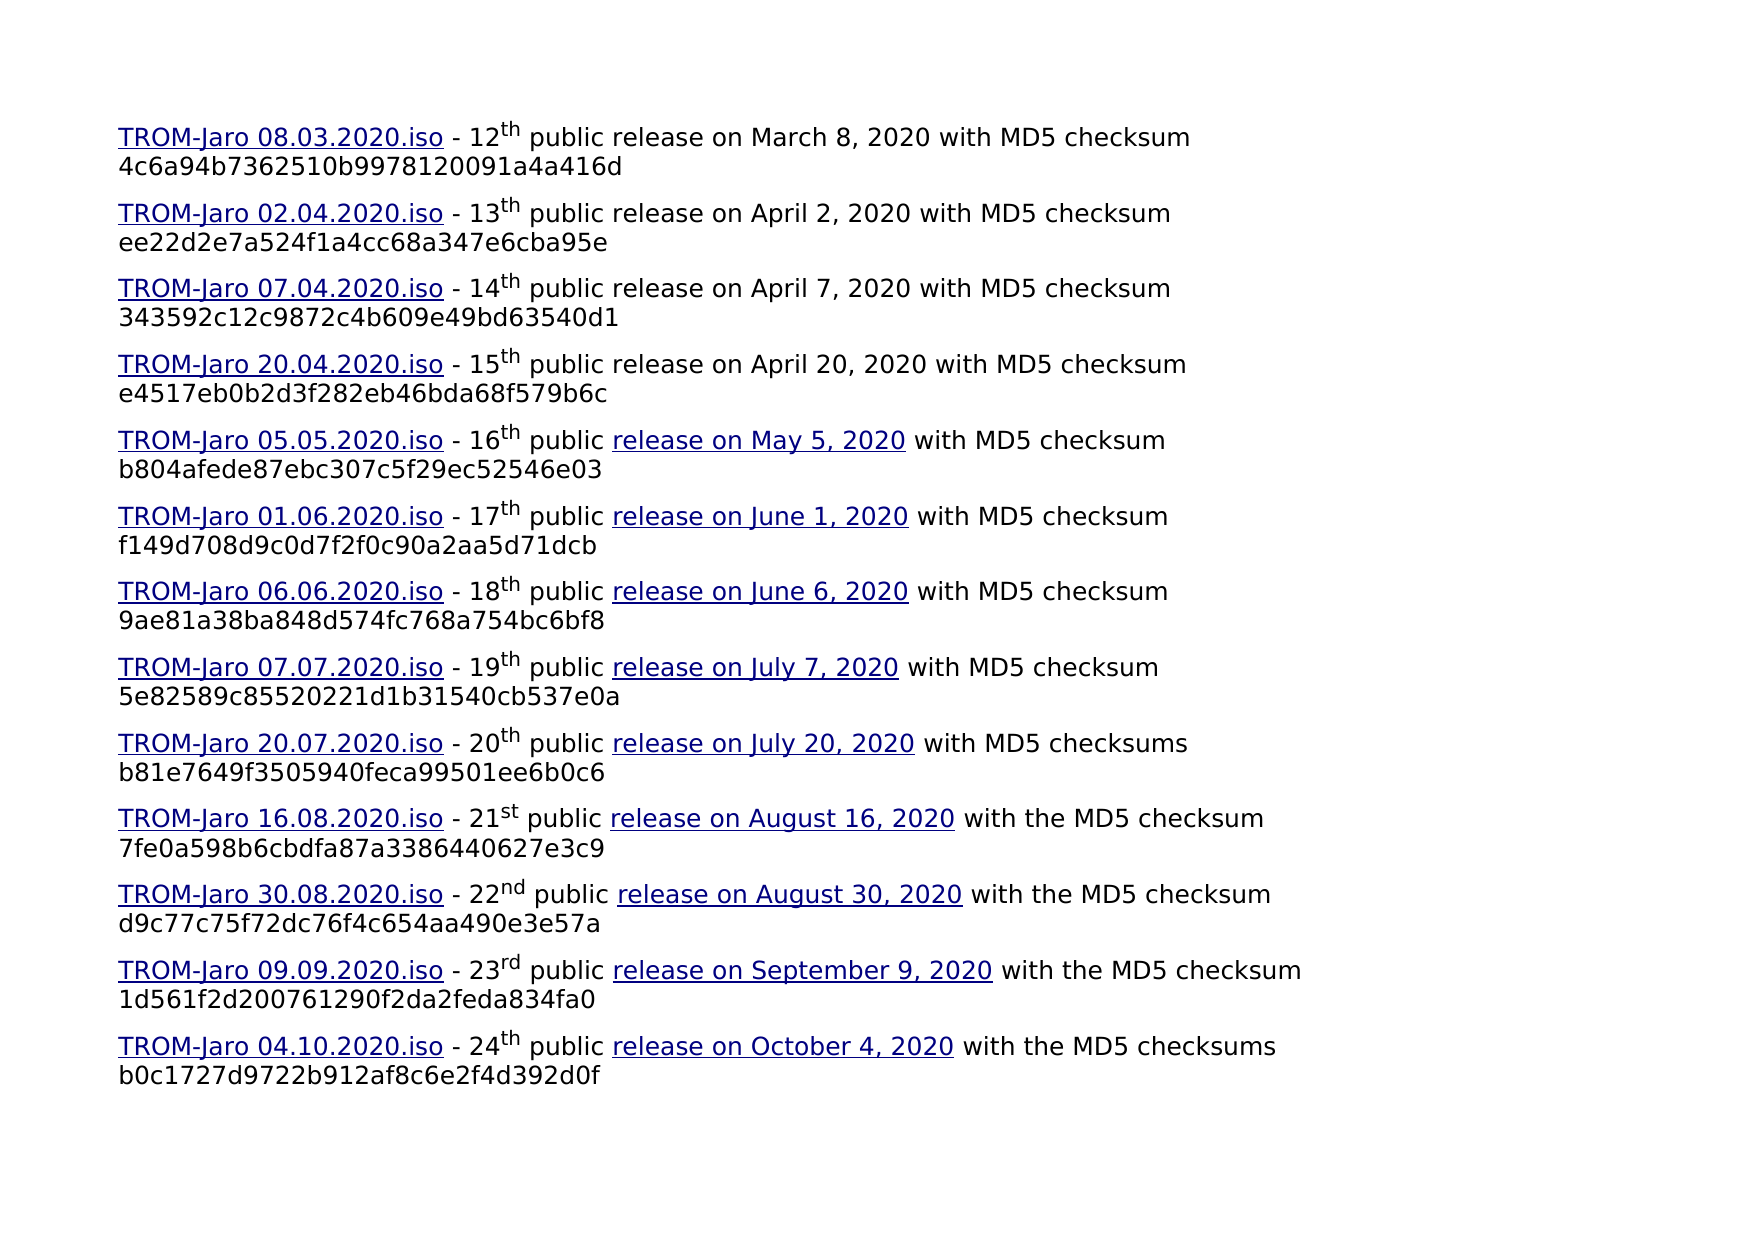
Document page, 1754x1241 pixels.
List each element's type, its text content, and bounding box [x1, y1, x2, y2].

text TROM-Jaro 01.06.2020.iso - 17th public release on June 1, 2020 with MD5 checksum f149d708d9c0d7f2f0c90a2aa5d71dcb [118, 497, 1636, 560]
text TROM-Jaro 09.09.2020.iso - 23rd public release on September 9, 2020 with the MD5 checksum 1d561f2d200761290f2da2feda834fa0 [118, 951, 1636, 1014]
text TROM-Jaro 30.08.2020.iso - 22nd public release on August 30, 2020 with the MD5 checksum d9c77c75f72dc76f4c654aa490e3e57a [118, 875, 1636, 939]
text TROM-Jaro 04.10.2020.iso - 24th public release on October 4, 2020 with the MD5 checksums b0c1727d9722b912af8c6e2f4d392d0f [118, 1027, 1636, 1090]
text TROM-Jaro 20.07.2020.iso - 20th public release on July 20, 2020 with MD5 checksums b81e7649f3505940feca99501ee6b0c6 [118, 724, 1636, 787]
text TROM-Jaro 20.04.2020.iso - 15th public release on April 20, 2020 with MD5 checksum e4517eb0b2d3f282eb46bda68f579b6c [118, 345, 1636, 408]
text TROM-Jaro 16.08.2020.iso - 21st public release on August 16, 2020 with the MD5 checksum 7fe0a598b6cbdfa87a3386440627e3c9 [118, 800, 1636, 863]
text TROM-Jaro 02.04.2020.iso - 13th public release on April 2, 2020 with MD5 checksum ee22d2e7a524f1a4cc68a347e6cba95e [118, 194, 1636, 257]
text TROM-Jaro 07.07.2020.iso - 19th public release on July 7, 2020 with MD5 checksum 5e82589c85520221d1b31540cb537e0a [118, 648, 1636, 711]
text TROM-Jaro 08.03.2020.iso - 12th public release on March 8, 2020 with MD5 checksum 4c6a94b7362510b9978120091a4a416d [118, 118, 1636, 181]
text TROM-Jaro 05.05.2020.iso - 16th public release on May 5, 2020 with MD5 checksum b804afede87ebc307c5f29ec52546e03 [118, 421, 1636, 484]
text TROM-Jaro 07.04.2020.iso - 14th public release on April 7, 2020 with MD5 checksum 343592c12c9872c4b609e49bd63540d1 [118, 269, 1636, 333]
text TROM-Jaro 06.06.2020.iso - 18th public release on June 6, 2020 with MD5 checksum 9ae81a38ba848d574fc768a754bc6bf8 [118, 572, 1636, 636]
